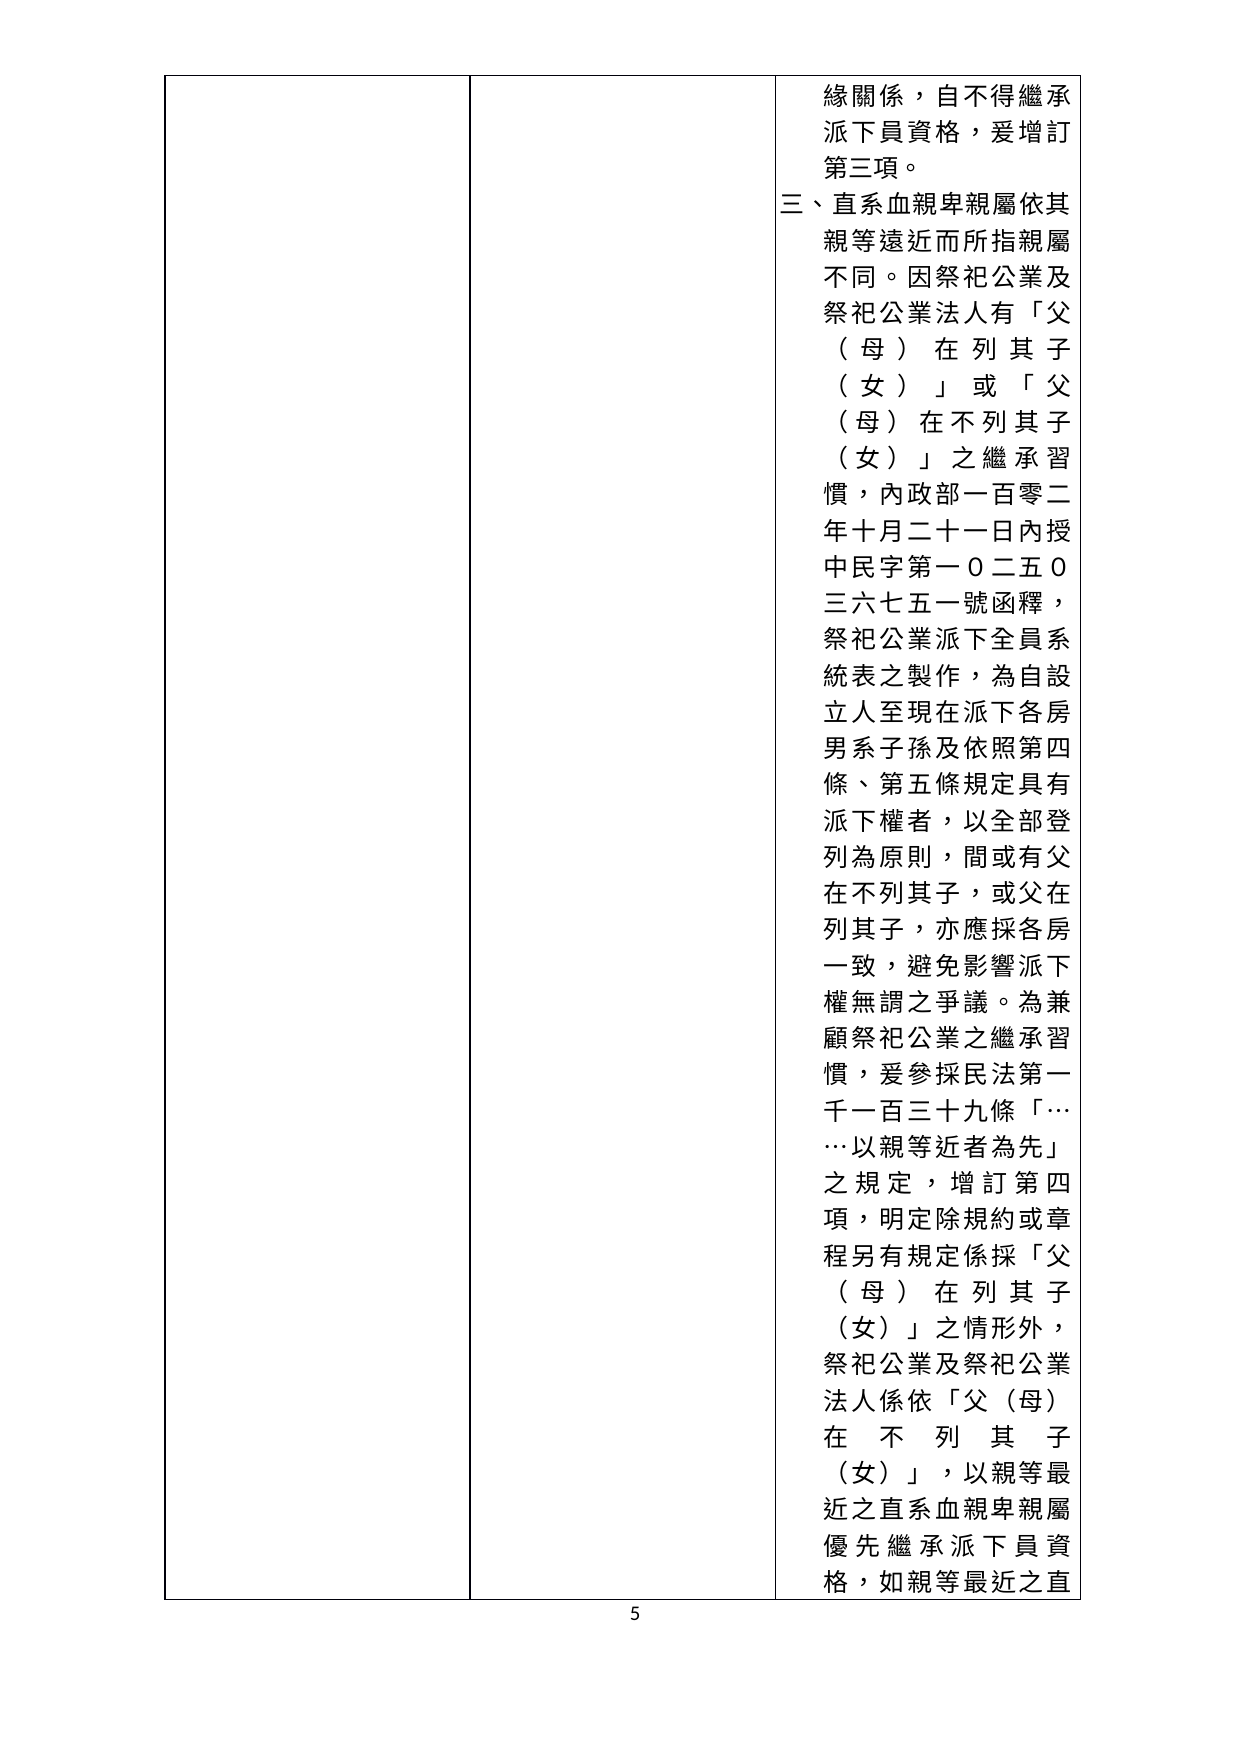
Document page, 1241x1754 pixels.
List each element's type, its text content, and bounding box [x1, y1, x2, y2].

table_cell [471, 76, 775, 1598]
table_cell [166, 76, 469, 1598]
table_cell 緣關係，自不得繼承派下員資格，爰增訂第三項。 三、直系血親卑親屬依其親等遠近而所指親屬不同。因祭祀公業及祭祀公業法人有「父（母）在列其子（女）」或「父（母）在不列其子（女）」之繼承習慣，內政部一百零二年十月二十一日內授中民字第一０二五０三六七五一號函釋，祭祀公業派下全員系統表之製作，為自設立人至現在派下各房男系子孫及依照第四條、第五條規定具有派下權者，以全部登列為原則，間或有父在不列其子，或父在列其子，亦應採各房一致，避免影響派下權無謂之爭議。為兼顧祭祀公業之繼承習慣，爰參採民法第一千一百三十九條「……以親等近者為先」之規定，增訂第四項，明定除規約或章程另有規定係採「父（母）在列其子（女）」之情形外，祭祀公業及祭祀公業法人係依「父（母）在不列其子（女）」，以親等最近之直系血親卑親屬優先繼承派下員資格，如親等最近之直 [776, 76, 1080, 1598]
